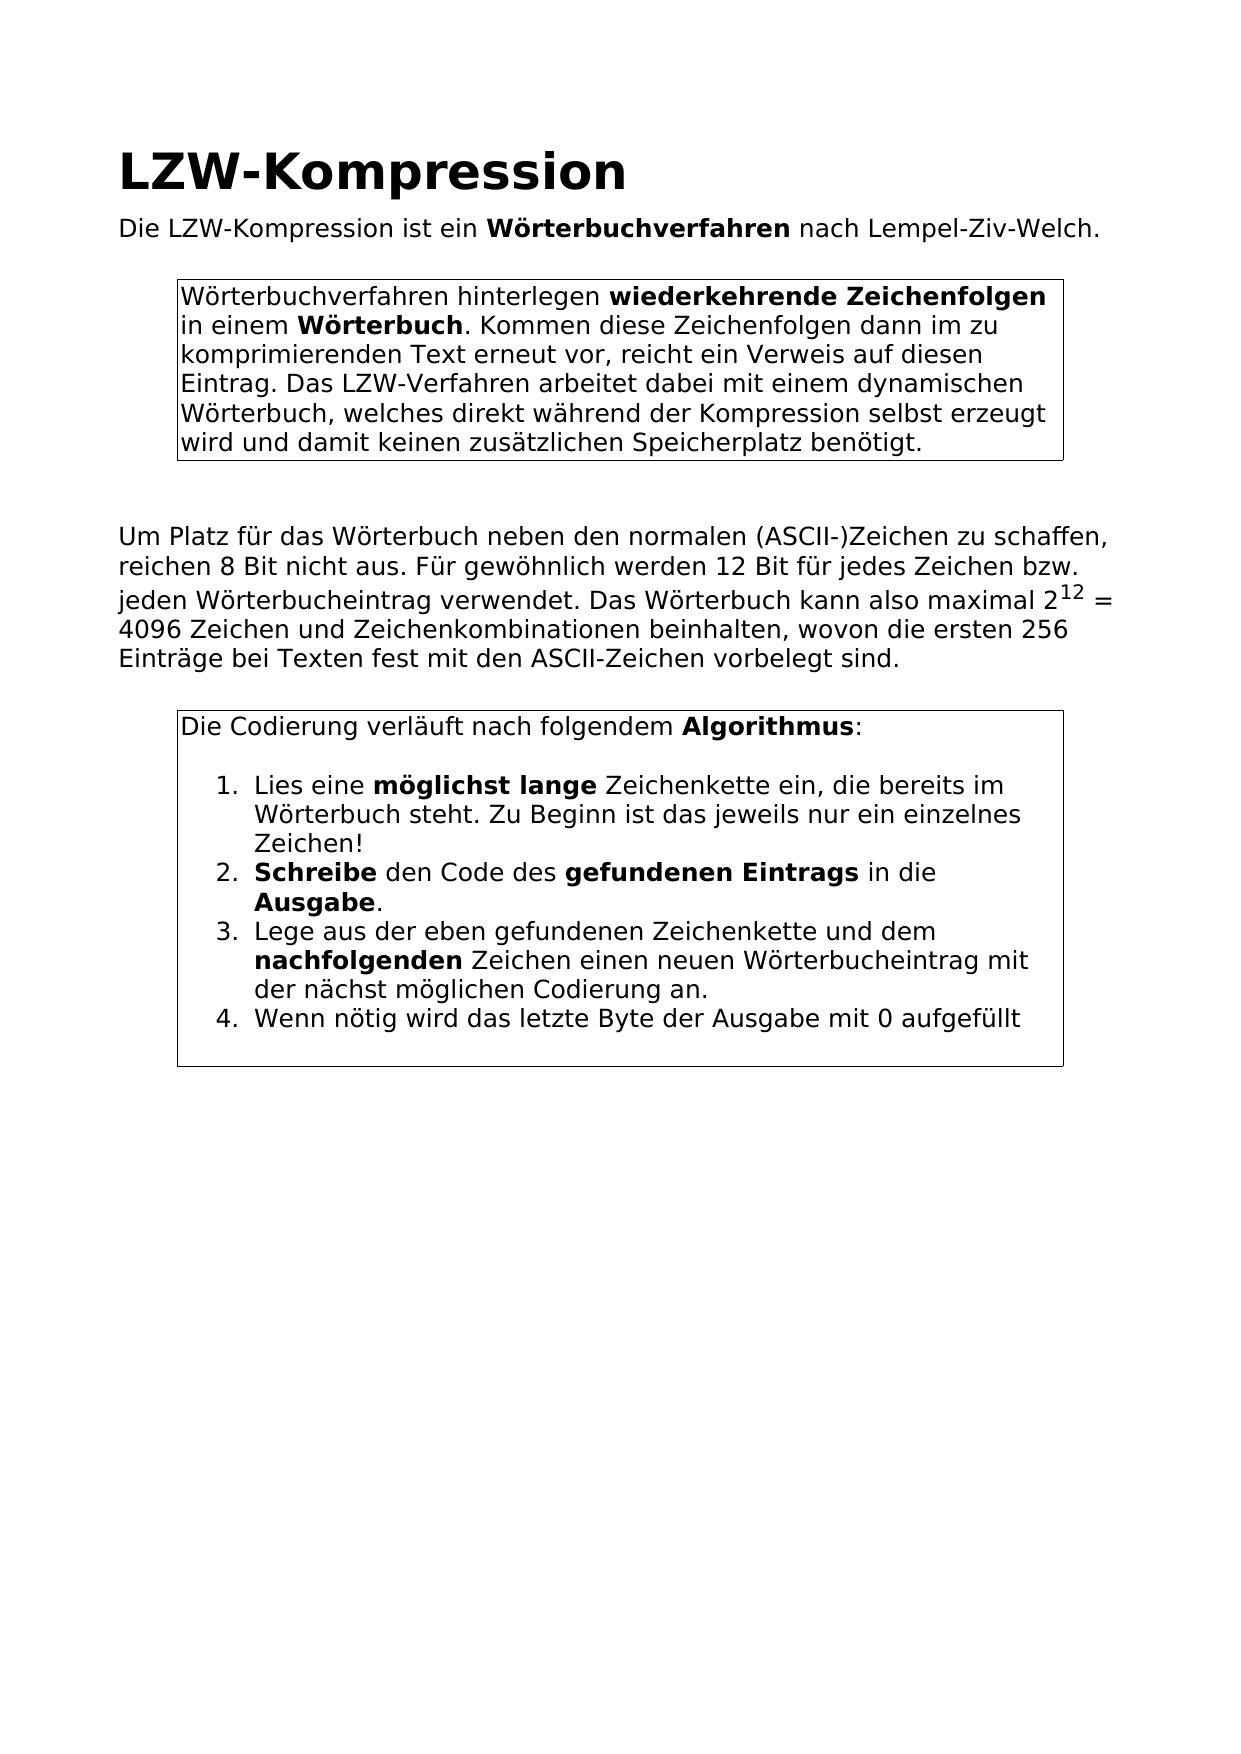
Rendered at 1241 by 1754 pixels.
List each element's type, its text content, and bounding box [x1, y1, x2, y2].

table_header Die Codierung verläuft nach folgendem Algorithmus: Lies eine möglichst lange Zeichenkette ein, die bereits im Wörterbuch steht. Zu Beginn ist das jeweils nur ein einzelnes Zeichen! Schreibe den Code des gefundenen Eintrags in die Ausgabe. Lege aus der eben gefundenen Zeichenkette und dem nachfolgenden Zeichen einen neuen Wörterbucheintrag mit der nächst möglichen Codierung an. Wenn nötig wird das letzte Byte der Ausgabe mit 0 aufgefüllt [178, 711, 1063, 1066]
text Die LZW-Kompression ist ein Wörterbuchverfahren nach Lempel-Ziv-Welch. [118, 214, 1122, 243]
subtitle LZW-Kompression [118, 143, 1122, 201]
table_header Wörterbuchverfahren hinterlegen wiederkehrende Zeichenfolgen in einem Wörterbuch. Kommen diese Zeichenfolgen dann im zu komprimierenden Text erneut vor, reicht ein Verweis auf diesen Eintrag. Das LZW-Verfahren arbeitet dabei mit einem dynamischen Wörterbuch, welches direkt während der Kompression selbst erzeugt wird und damit keinen zusätzlichen Speicherplatz benötigt. [178, 280, 1063, 460]
text Um Platz für das Wörterbuch neben den normalen (ASCII-)Zeichen zu schaffen, reichen 8 Bit nicht aus. Für gewöhnlich werden 12 Bit für jedes Zeichen bzw. jeden Wörterbucheintrag verwendet. Das Wörterbuch kann also maximal 212 = 4096 Zeichen und Zeichenkombinationen beinhalten, wovon die ersten 256 Einträge bei Texten fest mit den ASCII-Zeichen vorbelegt sind. [118, 523, 1122, 673]
